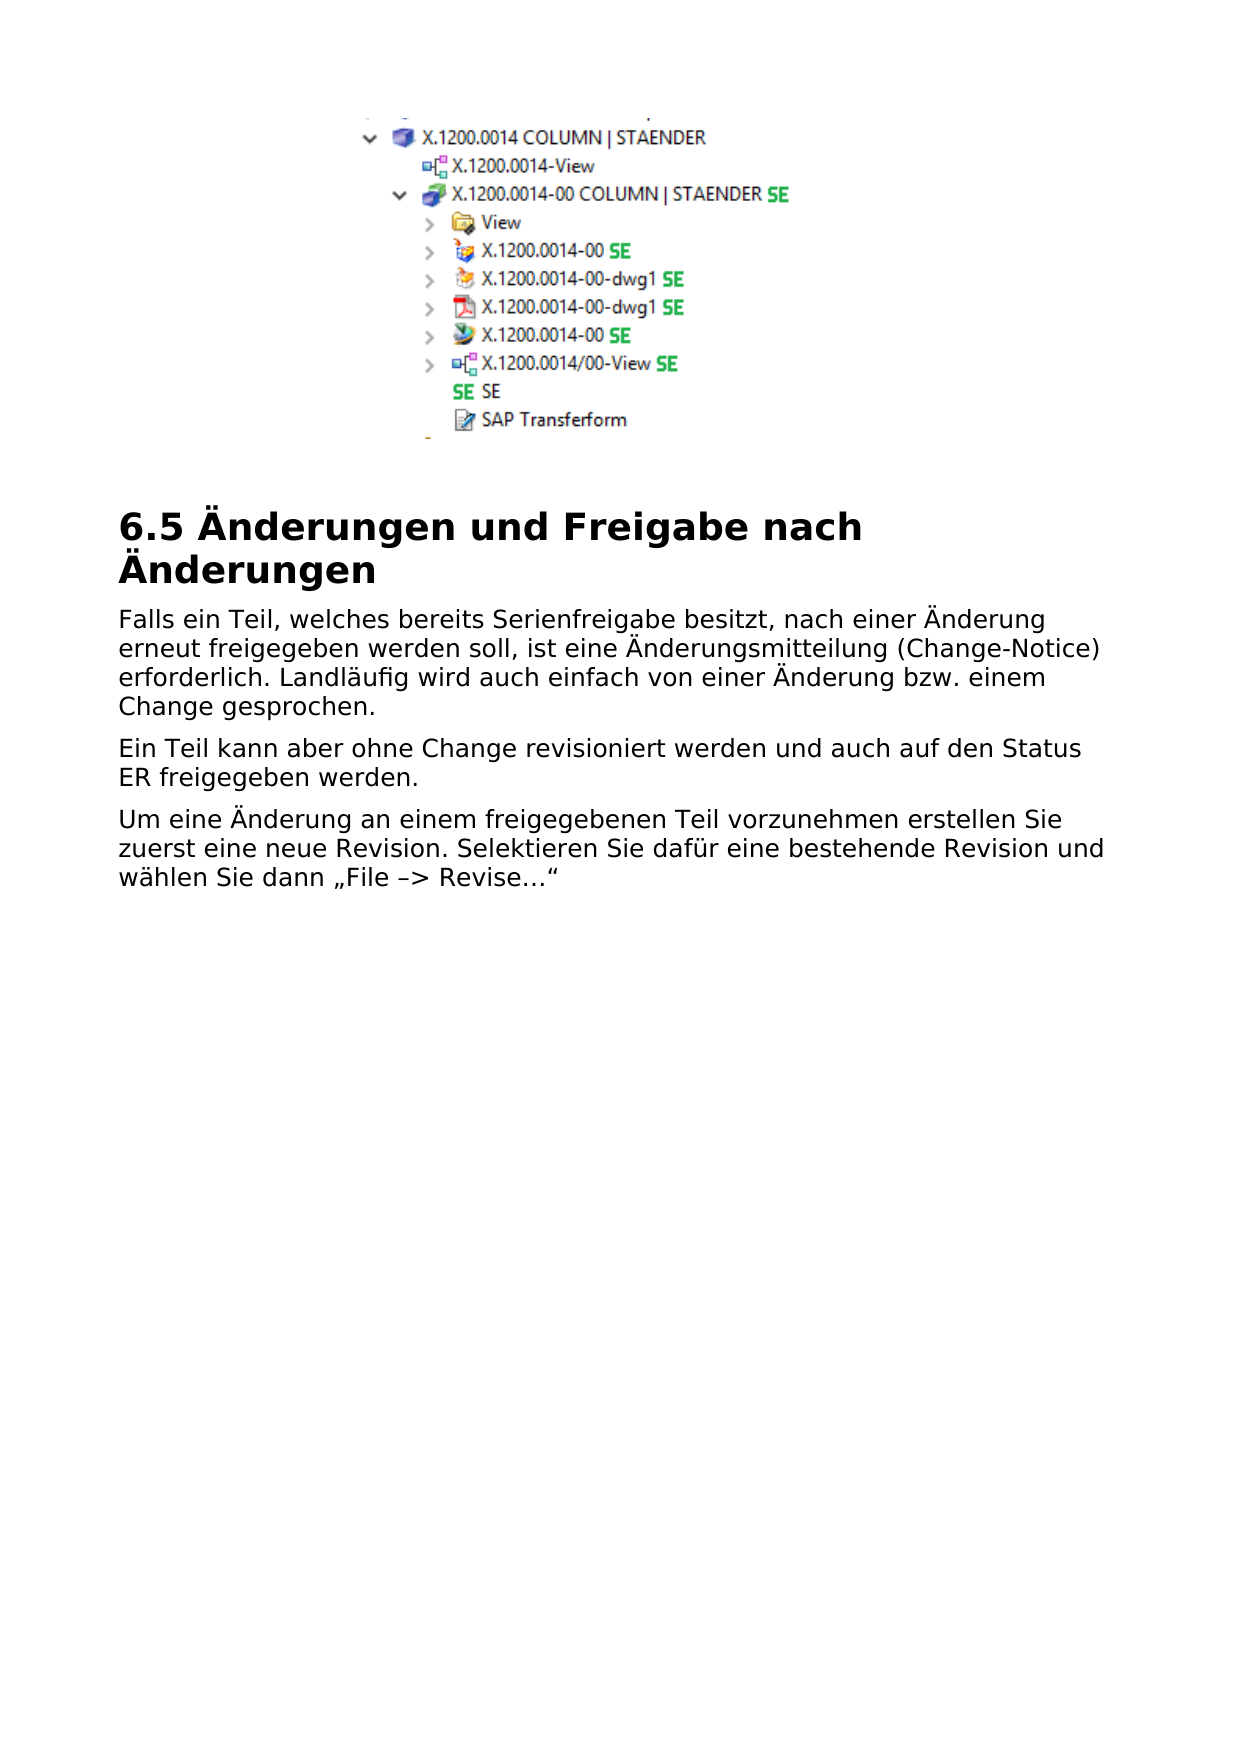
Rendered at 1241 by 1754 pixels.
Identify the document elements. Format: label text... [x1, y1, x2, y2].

text Ein Teil kann aber ohne Change revisioniert werden und auch auf den Status ER freigegeben werden. [118, 734, 1122, 792]
subtitle 6.5 Änderungen und Freigabe nach Änderungen [118, 505, 1122, 592]
text Um eine Änderung an einem freigegebenen Teil vorzunehmen erstellen Sie zuerst eine neue Revision. Selektieren Sie dafür eine bestehende Revision und wählen Sie dann „File –> Revise…“ [118, 805, 1122, 892]
text Falls ein Teil, welches bereits Serienfreigabe besitzt, nach einer Änderung erneut freigegeben werden soll, ist eine Änderungsmitteilung (Change-Notice) erforderlich. Landläufig wird auch einfach von einer Änderung bzw. einem Change gesprochen. [118, 605, 1122, 722]
picture [277, 118, 964, 439]
